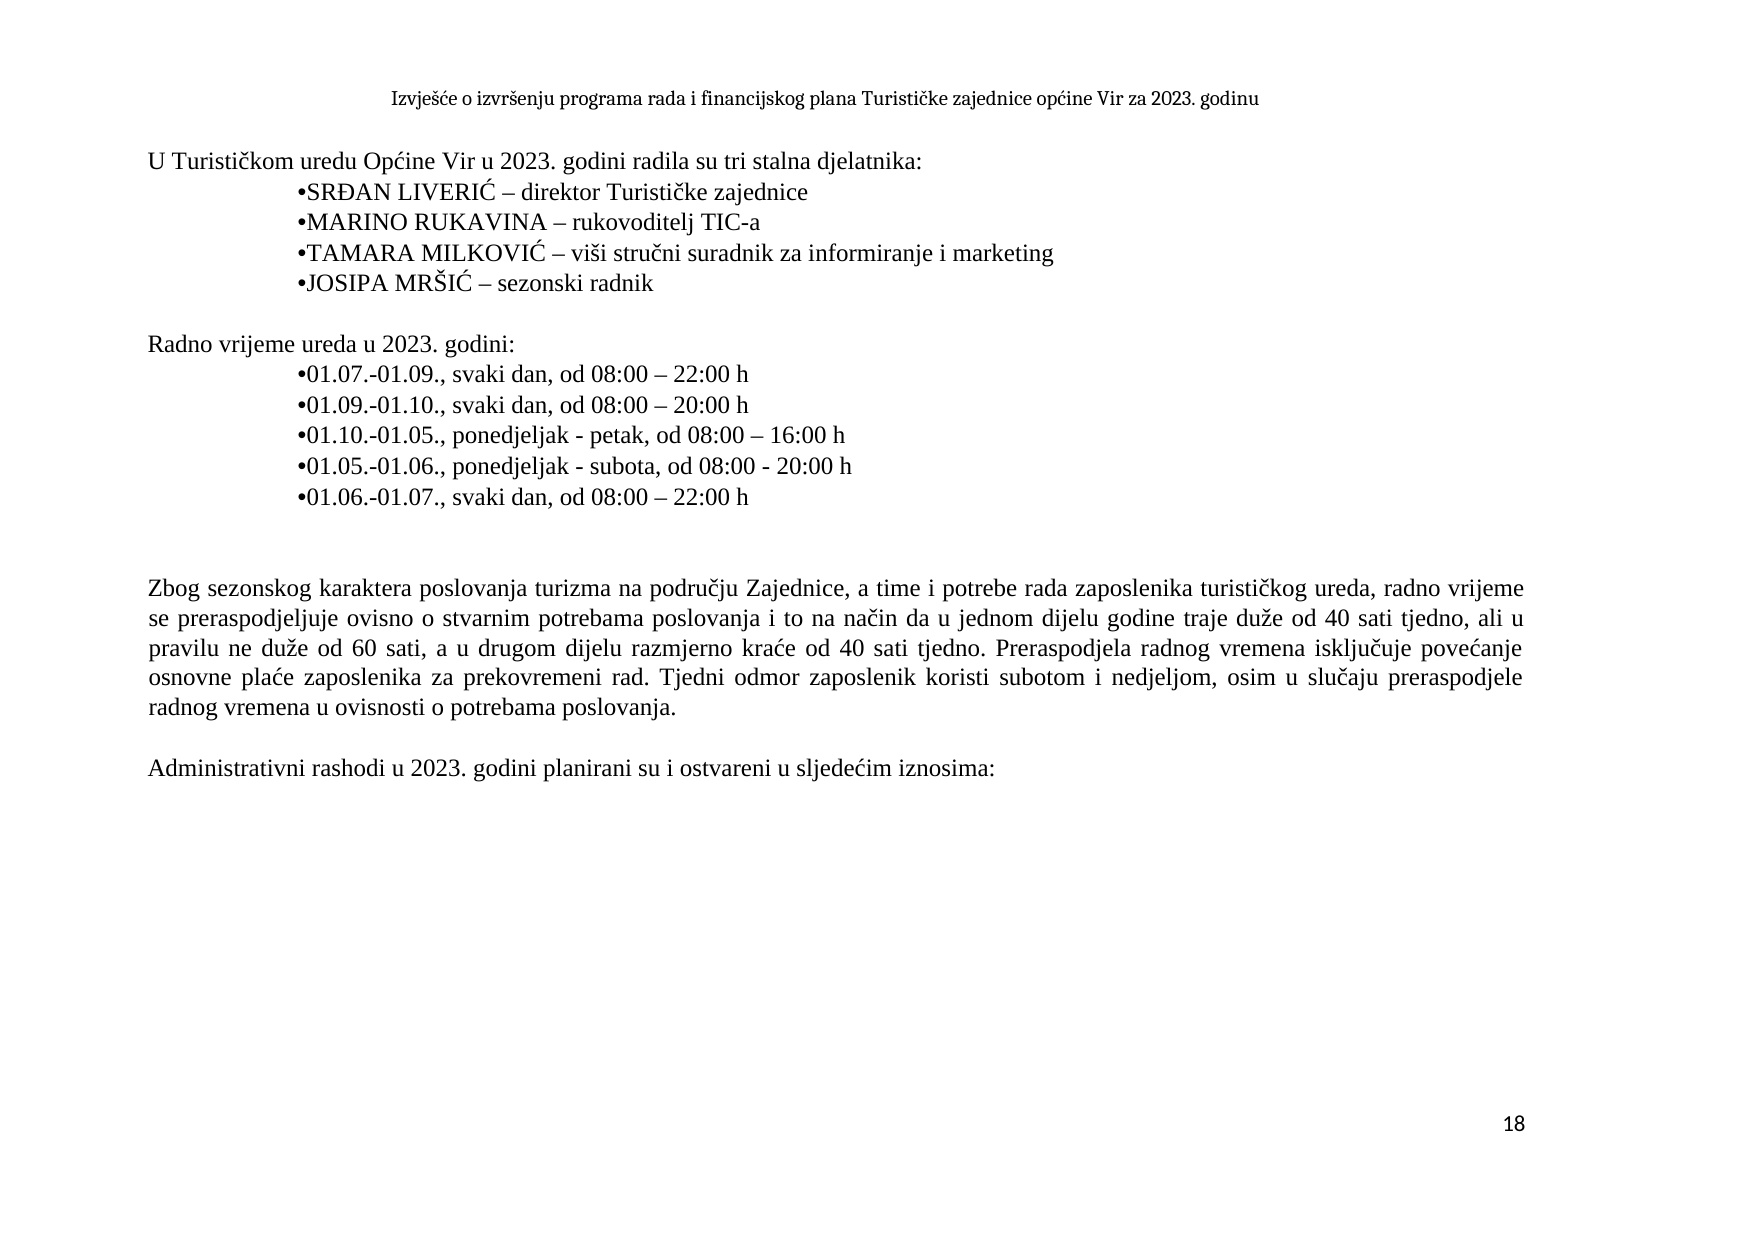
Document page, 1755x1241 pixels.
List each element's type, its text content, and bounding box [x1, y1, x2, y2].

subtitle Radno vrijeme ureda u 2023. godini: [147, 329, 1525, 358]
list SRĐAN LIVERIĆ – direktor Turističke zajednice [297, 176, 1525, 205]
list 01.07.-01.09., svaki dan, od 08:00 – 22:00 h [297, 359, 1525, 388]
subtitle U Turističkom uredu Općine Vir u 2023. godini radila su tri stalna djelatnika: [147, 146, 1525, 175]
subtitle Administrativni rashodi u 2023. godini planirani su i ostvareni u sljedećim iznosima: [147, 753, 1525, 782]
list TAMARA MILKOVIĆ – viši stručni suradnik za informiranje i marketing [297, 237, 1525, 266]
list 01.05.-01.06., ponedjeljak - subota, od 08:00 - 20:00 h [297, 451, 1525, 480]
list 01.06.-01.07., svaki dan, od 08:00 – 22:00 h [297, 481, 1525, 510]
list 01.09.-01.10., svaki dan, od 08:00 – 20:00 h [297, 390, 1525, 419]
list JOSIPA MRŠIĆ – sezonski radnik [297, 268, 1525, 297]
list MARINO RUKAVINA – rukovoditelj TIC-a [297, 207, 1525, 236]
list 01.10.-01.05., ponedjeljak - petak, od 08:00 – 16:00 h [297, 420, 1525, 449]
subtitle Zbog sezonskog karaktera poslovanja turizma na području Zajednice, a time i potrebe rada zaposlenika turističkog ureda, radno vrijeme se preraspodjeljuje ovisno o stvarnim potrebama poslovanja i to na način da u jednom dijelu godine traje duže od 40 sati tjedno, ali u pravilu ne duže od 60 sati, a u drugom dijelu razmjerno kraće od 40 sati tjedno. Preraspodjela radnog vremena isključuje povećanje osnovne plaće zaposlenika za prekovremeni rad. Tjedni odmor zaposlenik koristi subotom i nedjeljom, osim u slučaju preraspodjele radnog vremena u ovisnosti o potrebama poslovanja. [147, 573, 1525, 721]
